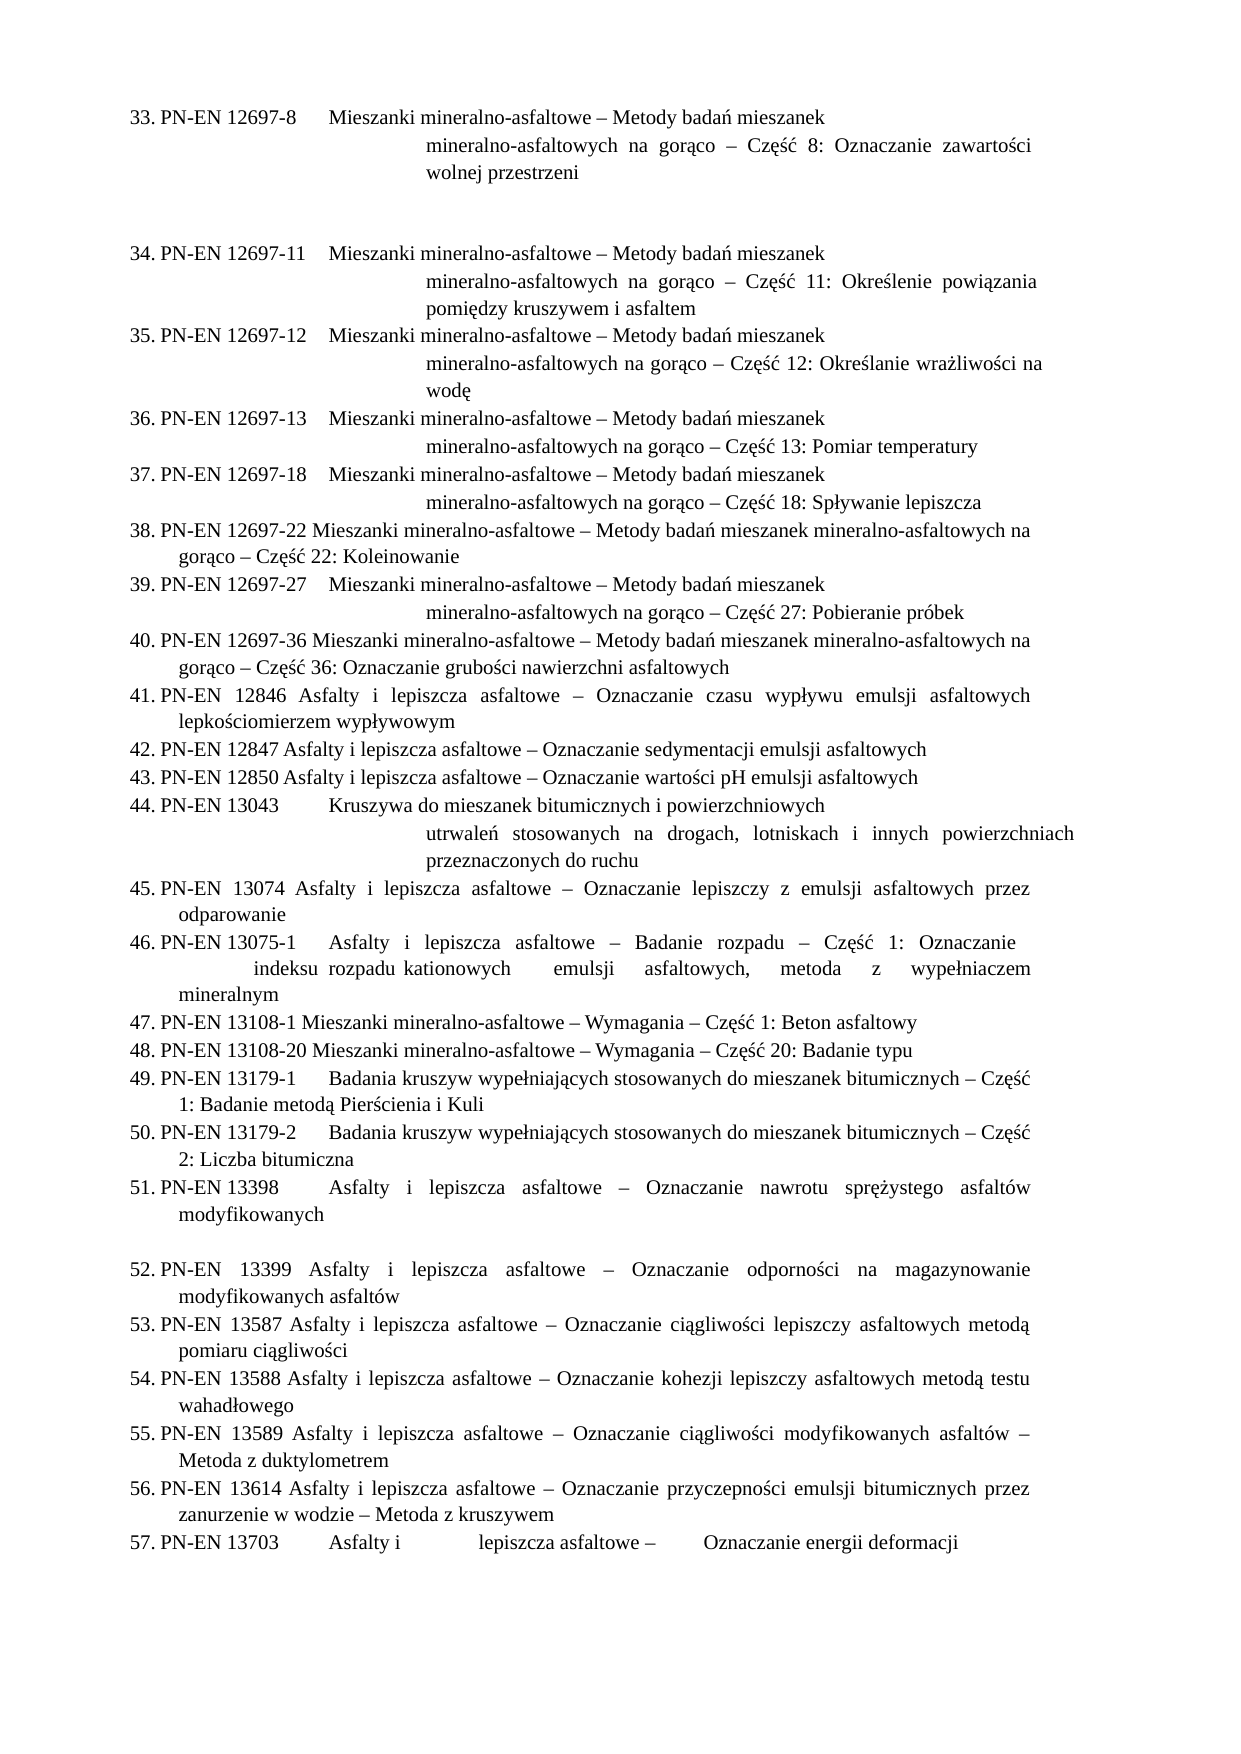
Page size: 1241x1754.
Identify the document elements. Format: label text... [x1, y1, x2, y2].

text utrwaleń stosowanych na drogach, lotniskach i innych powierzchniach przeznaczonych do ruchu [426, 821, 1075, 872]
list PN-EN 13398 Asfalty i lepiszcza asfaltowe – Oznaczanie nawrotu sprężystego asfaltów modyfikowanych [129, 1175, 1031, 1226]
list PN-EN 13074 Asfalty i lepiszcza asfaltowe – Oznaczanie lepiszczy z emulsji asfaltowych przez odparowanie [129, 875, 1031, 926]
list PN-EN 12697-22 Mieszanki mineralno-asfaltowe – Metody badań mieszanek mineralno-asfaltowych na gorąco – Część 22: Koleinowanie [129, 517, 1031, 568]
list PN-EN 13108-1 Mieszanki mineralno-asfaltowe – Wymagania – Część 1: Beton asfaltowy [129, 1010, 1031, 1034]
list PN-EN 13589 Asfalty i lepiszcza asfaltowe – Oznaczanie ciągliwości modyfikowanych asfaltów – Metoda z duktylometrem [129, 1421, 1031, 1472]
list PN-EN 12697-18 Mieszanki mineralno-asfaltowe – Metody badań mieszanek [129, 462, 1031, 486]
list PN-EN 13399 Asfalty i lepiszcza asfaltowe – Oznaczanie odporności na magazynowanie modyfikowanych asfaltów [129, 1257, 1031, 1308]
list PN-EN 13614 Asfalty i lepiszcza asfaltowe – Oznaczanie przyczepności emulsji bitumicznych przez zanurzenie w wodzie – Metoda z kruszywem [129, 1475, 1031, 1526]
list PN-EN 13588 Asfalty i lepiszcza asfaltowe – Oznaczanie kohezji lepiszczy asfaltowych metodą testu wahadłowego [129, 1366, 1031, 1417]
list PN-EN 12697-27 Mieszanki mineralno-asfaltowe – Metody badań mieszanek [129, 572, 1031, 596]
list PN-EN 13179-2 Badania kruszyw wypełniających stosowanych do mieszanek bitumicznych – Część 2: Liczba bitumiczna [129, 1120, 1031, 1171]
list PN-EN 13179-1 Badania kruszyw wypełniających stosowanych do mieszanek bitumicznych – Część 1: Badanie metodą Pierścienia i Kuli [129, 1066, 1031, 1116]
list PN-EN 13043 Kruszywa do mieszanek bitumicznych i powierzchniowych [129, 793, 1031, 817]
text mineralno-asfaltowych na gorąco – Część 11: Określenie powiązania pomiędzy kruszywem i asfaltem [426, 269, 1037, 319]
list PN-EN 12850 Asfalty i lepiszcza asfaltowe – Oznaczanie wartości pH emulsji asfaltowych [129, 765, 1031, 789]
list PN-EN 13075-1 Asfalty i lepiszcza asfaltowe – Badanie rozpadu – Część 1: Oznaczanie indeksu rozpadu kationowych emulsji asfaltowych, metoda z wypełniaczem mineralnym [129, 930, 1031, 1006]
text mineralno-asfaltowych na gorąco – Część 8: Oznaczanie zawartości wolnej przestrzeni [426, 133, 1032, 184]
list PN-EN 12846 Asfalty i lepiszcza asfaltowe – Oznaczanie czasu wypływu emulsji asfaltowych lepkościomierzem wypływowym [129, 682, 1031, 733]
text mineralno-asfaltowych na gorąco – Część 13: Pomiar temperatury [426, 434, 1044, 458]
list PN-EN 12697-13 Mieszanki mineralno-asfaltowe – Metody badań mieszanek [129, 406, 1031, 430]
list PN-EN 12697-8 Mieszanki mineralno-asfaltowe – Metody badań mieszanek [129, 105, 1031, 129]
list PN-EN 13587 Asfalty i lepiszcza asfaltowe – Oznaczanie ciągliwości lepiszczy asfaltowych metodą pomiaru ciągliwości [129, 1312, 1031, 1362]
text mineralno-asfaltowych na gorąco – Część 27: Pobieranie próbek [426, 600, 1001, 624]
text mineralno-asfaltowych na gorąco – Część 18: Spływanie lepiszcza [426, 489, 1019, 514]
list PN-EN 12697-36 Mieszanki mineralno-asfaltowe – Metody badań mieszanek mineralno-asfaltowych na gorąco – Część 36: Oznaczanie grubości nawierzchni asfaltowych [129, 628, 1031, 679]
text mineralno-asfaltowych na gorąco – Część 12: Określanie wrażliwości na wodę [426, 351, 1043, 402]
list PN-EN 12847 Asfalty i lepiszcza asfaltowe – Oznaczanie sedymentacji emulsji asfaltowych [129, 737, 1031, 761]
list PN-EN 13703 Asfalty i lepiszcza asfaltowe – Oznaczanie energii deformacji [129, 1530, 1031, 1554]
list PN-EN 12697-12 Mieszanki mineralno-asfaltowe – Metody badań mieszanek [129, 323, 1031, 347]
list PN-EN 12697-11 Mieszanki mineralno-asfaltowe – Metody badań mieszanek [129, 241, 1031, 265]
list PN-EN 13108-20 Mieszanki mineralno-asfaltowe – Wymagania – Część 20: Badanie typu [129, 1038, 1031, 1062]
